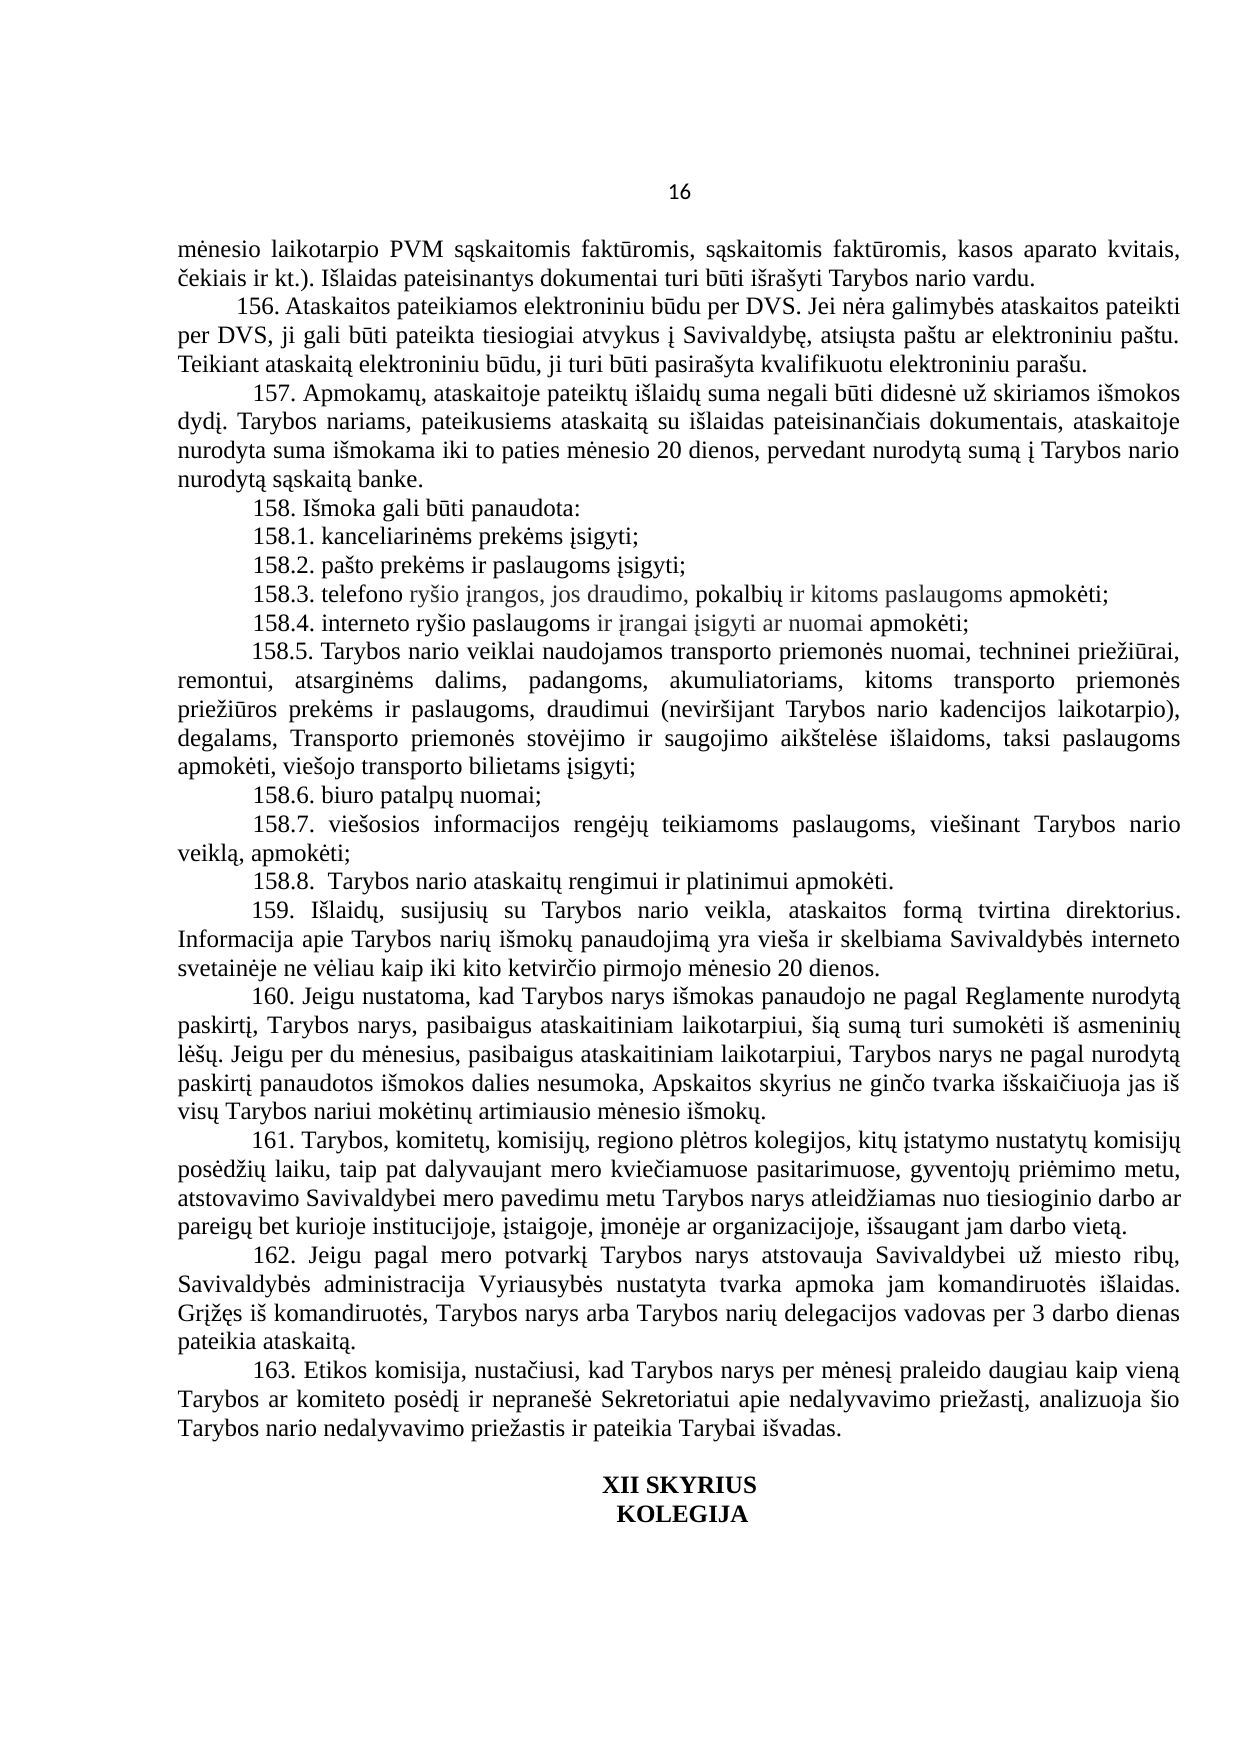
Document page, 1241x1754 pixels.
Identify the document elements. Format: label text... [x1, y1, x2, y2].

text 157. Apmokamų, ataskaitoje pateiktų išlaidų suma negali būti didesnė už skiriamos išmokos dydį. Tarybos nariams, pateikusiems ataskaitą su išlaidas pateisinančiais dokumentais, ataskaitoje nurodyta suma išmokama iki to paties mėnesio 20 dienos, pervedant nurodytą sumą į Tarybos nario nurodytą sąskaitą banke. [177, 378, 1181, 493]
text 158.2. pašto prekėms ir paslaugoms įsigyti; [177, 550, 1181, 579]
text 158.3. telefono ryšio įrangos, jos draudimo, pokalbių ir kitoms paslaugoms apmokėti; [177, 579, 1181, 608]
text 158.8. Tarybos nario ataskaitų rengimui ir platinimui apmokėti. [177, 866, 1181, 895]
text 160. Jeigu nustatoma, kad Tarybos narys išmokas panaudojo ne pagal Reglamente nurodytą paskirtį, Tarybos narys, pasibaigus ataskaitiniam laikotarpiui, šią sumą turi sumokėti iš asmeninių lėšų. Jeigu per du mėnesius, pasibaigus ataskaitiniam laikotarpiui, Tarybos narys ne pagal nurodytą paskirtį panaudotos išmokos dalies nesumoka, Apskaitos skyrius ne ginčo tvarka išskaičiuoja jas iš visų Tarybos nariui mokėtinų artimiausio mėnesio išmokų. [177, 981, 1181, 1125]
text XII skyrius [177, 1470, 1181, 1499]
text mėnesio laikotarpio PVM sąskaitomis faktūromis, sąskaitomis faktūromis, kasos aparato kvitais, čekiais ir kt.). Išlaidas pateisinantys dokumentai turi būti išrašyti Tarybos nario vardu. [177, 234, 1181, 291]
text 158.1. kanceliarinėms prekėms įsigyti; [177, 521, 1181, 550]
text 158.5. Tarybos nario veiklai naudojamos transporto priemonės nuomai, techninei priežiūrai, remontui, atsarginėms dalims, padangoms, akumuliatoriams, kitoms transporto priemonės priežiūros prekėms ir paslaugoms, draudimui (neviršijant Tarybos nario kadencijos laikotarpio), degalams, Transporto priemonės stovėjimo ir saugojimo aikštelėse išlaidoms, taksi paslaugoms apmokėti, viešojo transporto bilietams įsigyti; [177, 636, 1181, 780]
text 158.6. biuro patalpų nuomai; [177, 780, 1181, 809]
text 162. Jeigu pagal mero potvarkį Tarybos narys atstovauja Savivaldybei už miesto ribų, Savivaldybės administracija Vyriausybės nustatyta tvarka apmoka jam komandiruotės išlaidas. Grįžęs iš komandiruotės, Tarybos narys arba Tarybos narių delegacijos vadovas per 3 darbo dienas pateikia ataskaitą. [177, 1240, 1181, 1355]
text 158.7. viešosios informacijos rengėjų teikiamoms paslaugoms, viešinant Tarybos nario veiklą, apmokėti; [177, 809, 1181, 866]
text 158.4. interneto ryšio paslaugoms ir įrangai įsigyti ar nuomai apmokėti; [177, 608, 1181, 636]
text KOLEGIJA [177, 1499, 1181, 1528]
text 161. Tarybos, komitetų, komisijų, regiono plėtros kolegijos, kitų įstatymo nustatytų komisijų posėdžių laiku, taip pat dalyvaujant mero kviečiamuose pasitarimuose, gyventojų priėmimo metu, atstovavimo Savivaldybei mero pavedimu metu Tarybos narys atleidžiamas nuo tiesioginio darbo ar pareigų bet kurioje institucijoje, įstaigoje, įmonėje ar organizacijoje, išsaugant jam darbo vietą. [177, 1125, 1181, 1240]
text 156. Ataskaitos pateikiamos elektroniniu būdu per DVS. Jei nėra galimybės ataskaitos pateikti per DVS, ji gali būti pateikta tiesiogiai atvykus į Savivaldybę, atsiųsta paštu ar elektroniniu paštu. Teikiant ataskaitą elektroniniu būdu, ji turi būti pasirašyta kvalifikuotu elektroniniu parašu. [177, 291, 1181, 378]
text 163. Etikos komisija, nustačiusi, kad Tarybos narys per mėnesį praleido daugiau kaip vieną Tarybos ar komiteto posėdį ir nepranešė Sekretoriatui apie nedalyvavimo priežastį, analizuoja šio Tarybos nario nedalyvavimo priežastis ir pateikia Tarybai išvadas. [177, 1355, 1181, 1441]
text 159. Išlaidų, susijusių su Tarybos nario veikla, ataskaitos formą tvirtina direktorius. Informacija apie Tarybos narių išmokų panaudojimą yra vieša ir skelbiama Savivaldybės interneto svetainėje ne vėliau kaip iki kito ketvirčio pirmojo mėnesio 20 dienos. [177, 895, 1181, 981]
text 158. Išmoka gali būti panaudota: [177, 493, 1181, 521]
